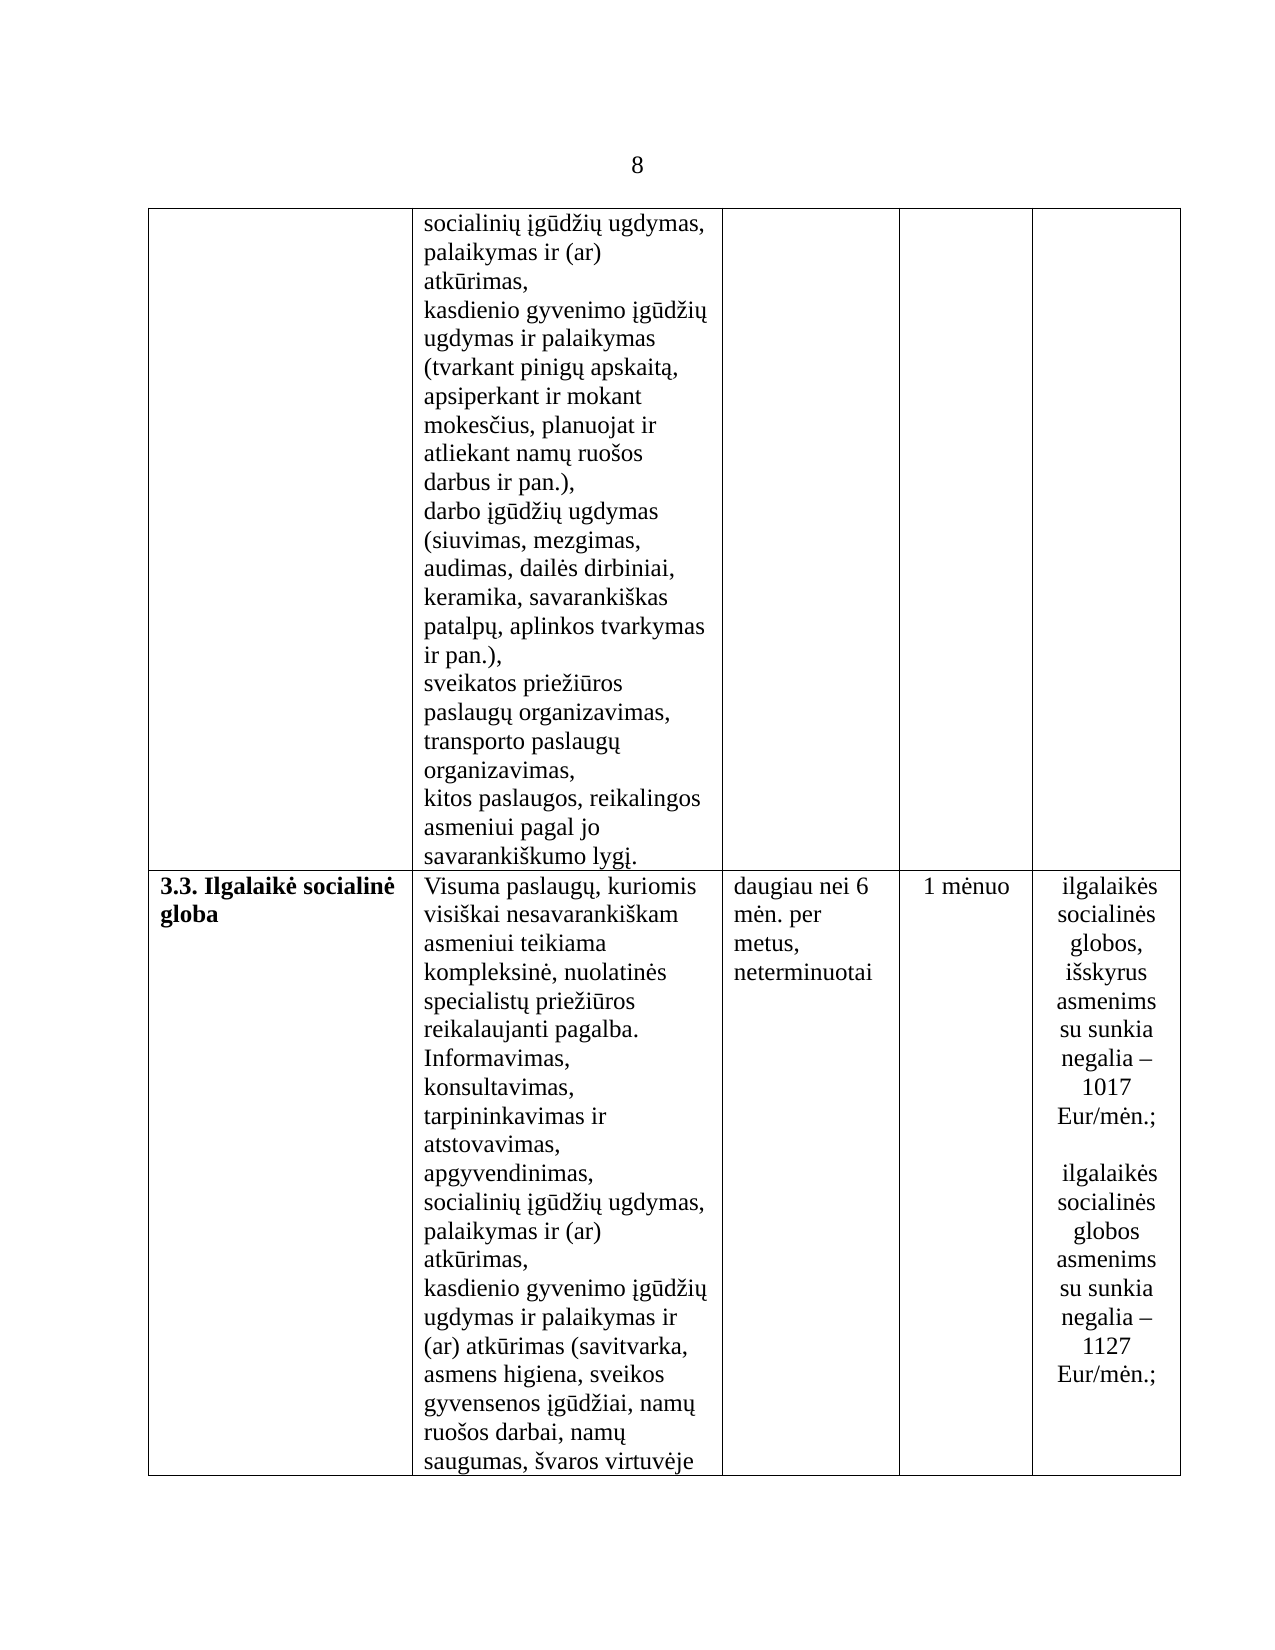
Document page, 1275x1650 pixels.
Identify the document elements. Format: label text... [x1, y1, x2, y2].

table_cell [900, 209, 1032, 870]
table_cell 3.3. Ilgalaikė socialinė globa [149, 871, 412, 1474]
table_cell ilgalaikės socialinės globos, išskyrus asmenims su sunkia negalia – 1017 Eur/mėn.; ilgalaikės socialinės globos asmenims su sunkia negalia – 1127 Eur/mėn.; [1033, 871, 1180, 1474]
table_cell daugiau nei 6 mėn. per metus, neterminuotai [723, 871, 899, 1474]
table_cell [149, 209, 412, 870]
table_cell socialinių įgūdžių ugdymas, palaikymas ir (ar) atkūrimas, kasdienio gyvenimo įgūdžių ugdymas ir palaikymas (tvarkant pinigų apskaitą, apsiperkant ir mokant mokesčius, planuojat ir atliekant namų ruošos darbus ir pan.), darbo įgūdžių ugdymas (siuvimas, mezgimas, audimas, dailės dirbiniai, keramika, savarankiškas patalpų, aplinkos tvarkymas ir pan.), sveikatos priežiūros paslaugų organizavimas, transporto paslaugų organizavimas, kitos paslaugos, reikalingos asmeniui pagal jo savarankiškumo lygį. [413, 209, 722, 870]
table_cell [1033, 209, 1180, 870]
table_cell [723, 209, 899, 870]
table_cell Visuma paslaugų, kuriomis visiškai nesavarankiškam asmeniui teikiama kompleksinė, nuolatinės specialistų priežiūros reikalaujanti pagalba. Informavimas, konsultavimas, tarpininkavimas ir atstovavimas, apgyvendinimas, socialinių įgūdžių ugdymas, palaikymas ir (ar) atkūrimas, kasdienio gyvenimo įgūdžių ugdymas ir palaikymas ir (ar) atkūrimas (savitvarka, asmens higiena, sveikos gyvensenos įgūdžiai, namų ruošos darbai, namų saugumas, švaros virtuvėje [413, 871, 722, 1474]
table_cell 1 mėnuo [900, 871, 1032, 1474]
